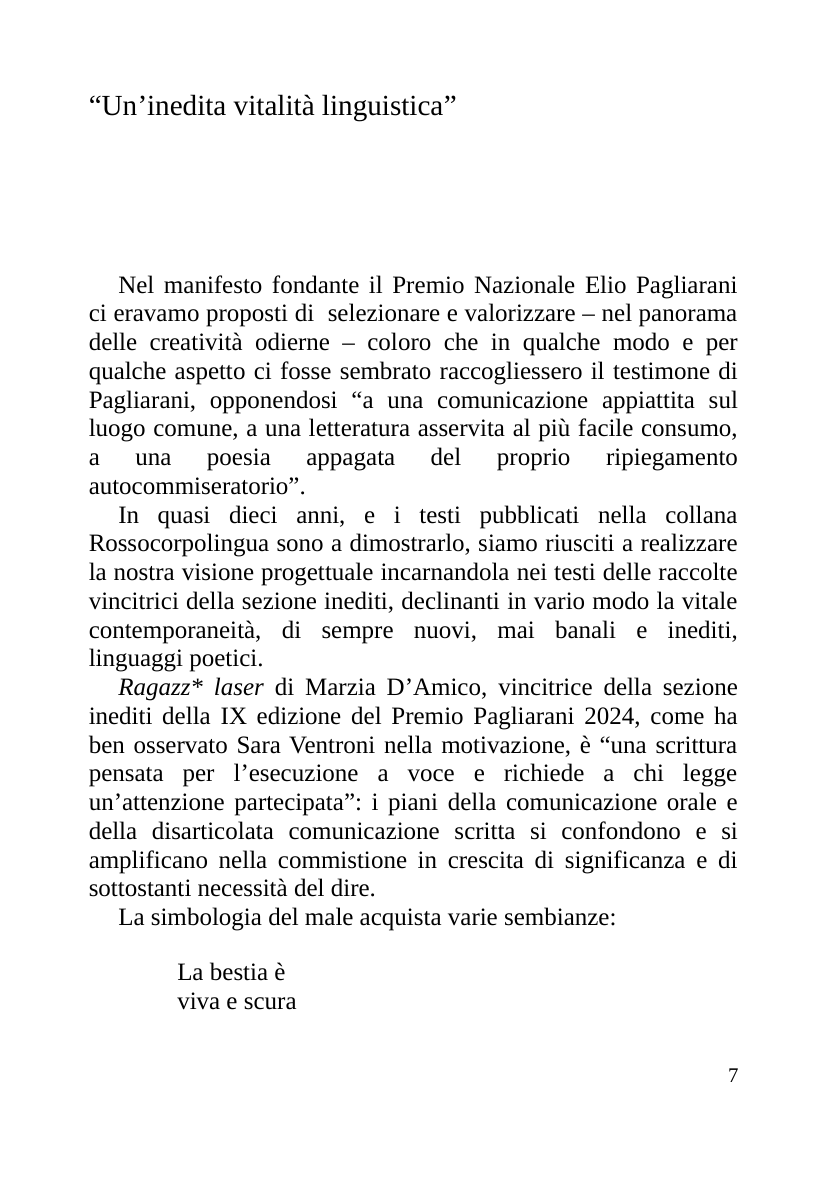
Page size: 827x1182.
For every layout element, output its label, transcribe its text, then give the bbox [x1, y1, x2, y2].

text Nel manifesto fondante il Premio Nazionale Elio Pagliarani ci eravamo proposti di selezionare e valorizzare – nel panorama delle creatività odierne – coloro che in qualche modo e per qualche aspetto ci fosse sembrato raccogliessero il testimone di Pagliarani, opponendosi “a una comunicazione appiattita sul luogo comune, a una letteratura asservita al più facile consumo, a una poesia appagata del proprio ripiegamento autocommiseratorio”. [88, 270, 738, 500]
text La simbologia del male acquista varie sembianze: [88, 902, 738, 931]
text In quasi dieci anni, e i testi pubblicati nella collana Rossocorpolingua sono a dimostrarlo, siamo riusciti a realizzare la nostra visione progettuale incarnandola nei testi delle raccolte vincitrici della sezione inediti, declinanti in vario modo la vitale contemporaneità, di sempre nuovi, mai banali e inediti, linguaggi poetici. [88, 500, 738, 672]
text “Un’inedita vitalità linguistica” [88, 88, 738, 122]
text La bestia è [148, 957, 738, 986]
text viva e scura [148, 986, 738, 1015]
text Ragazz* laser di Marzia D’Amico, vincitrice della sezione inediti della IX edizione del Premio Pagliarani 2024, come ha ben osservato Sara Ventroni nella motivazione, è “una scrittura pensata per l’esecuzione a voce e richiede a chi legge un’attenzione partecipata”: i piani della comunicazione orale e della disarticolata comunicazione scritta si confondono e si amplificano nella commistione in crescita di significanza e di sottostanti necessità del dire. [88, 672, 738, 902]
